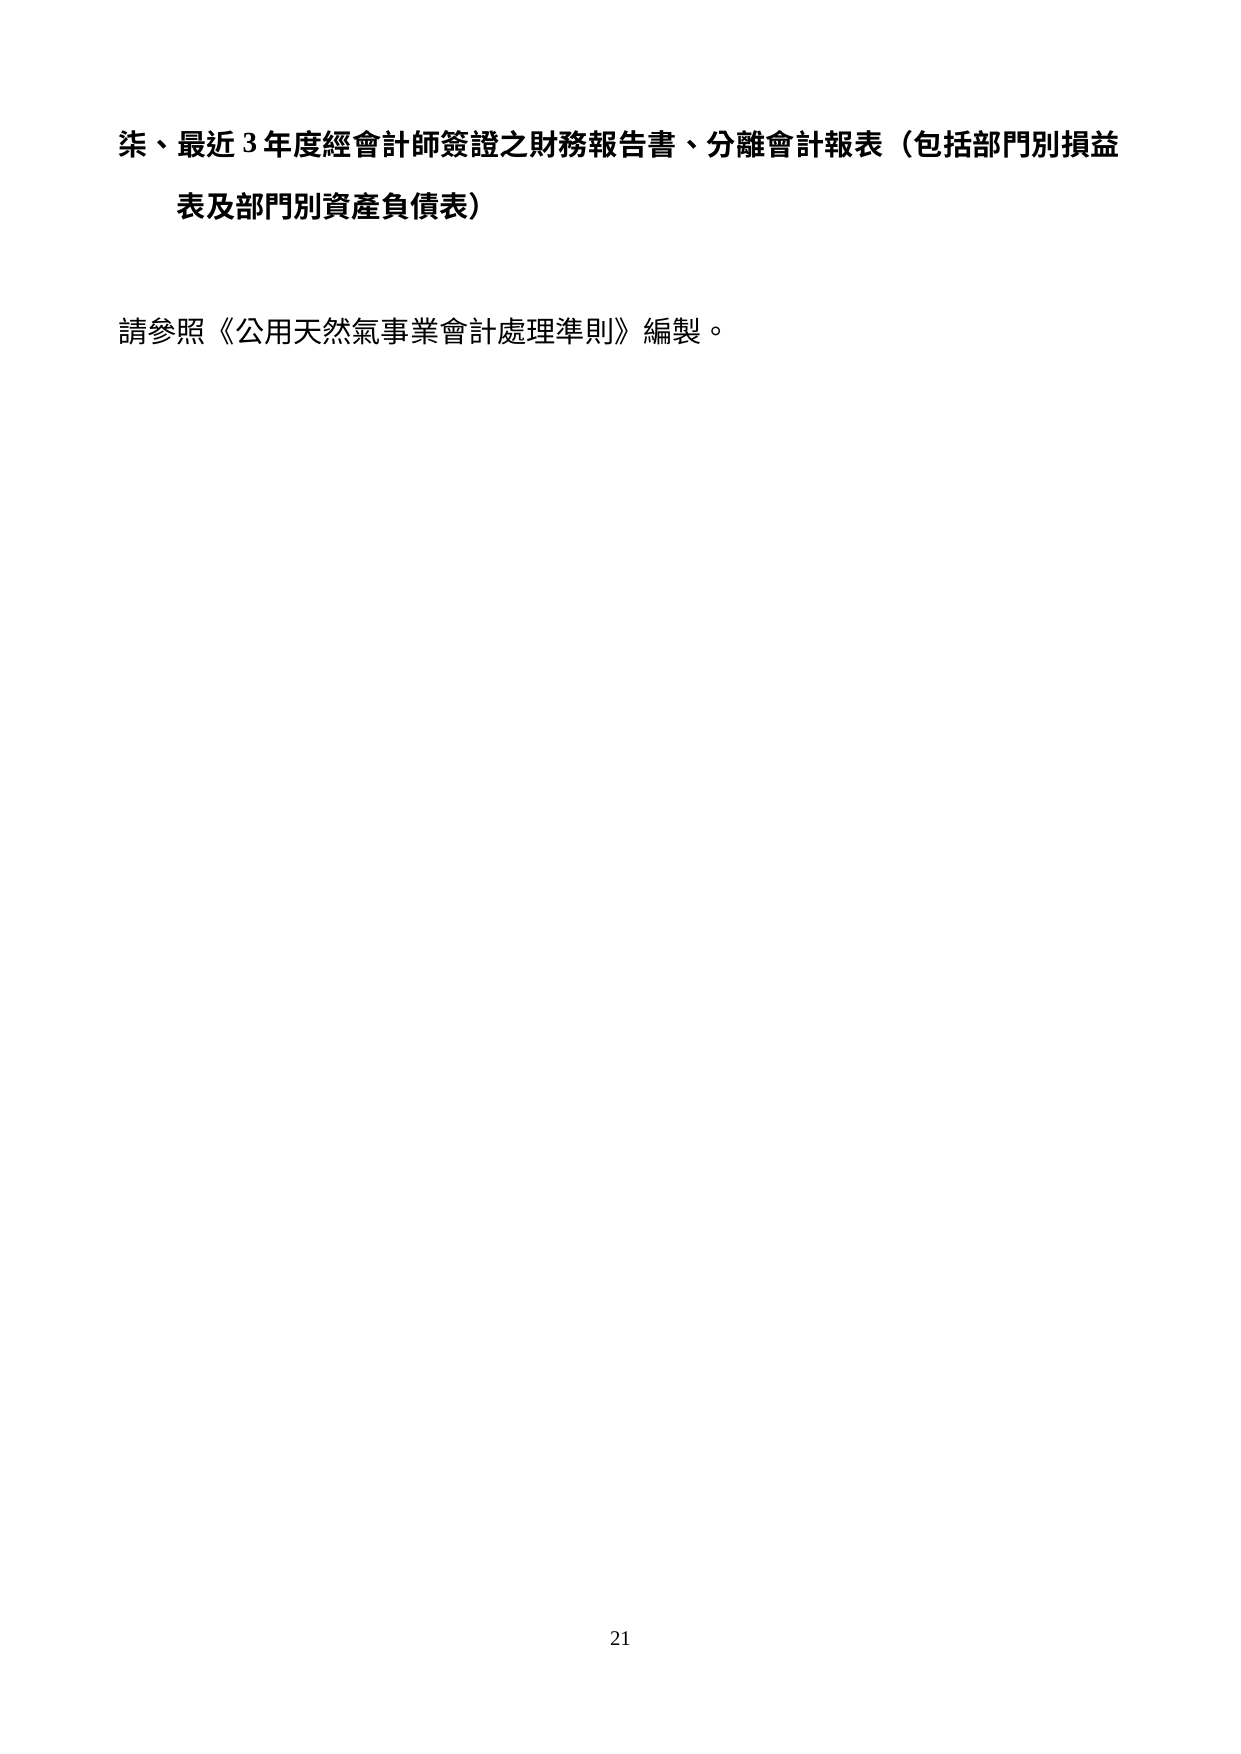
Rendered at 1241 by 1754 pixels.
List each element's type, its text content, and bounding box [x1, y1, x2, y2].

text 柒、最近3年度經會計師簽證之財務報告書、分離會計報表（包括部門別損益表及部門別資產負債表） [118, 101, 1122, 226]
text 請參照《公用天然氣事業會計處理準則》編製。 [118, 288, 1122, 351]
